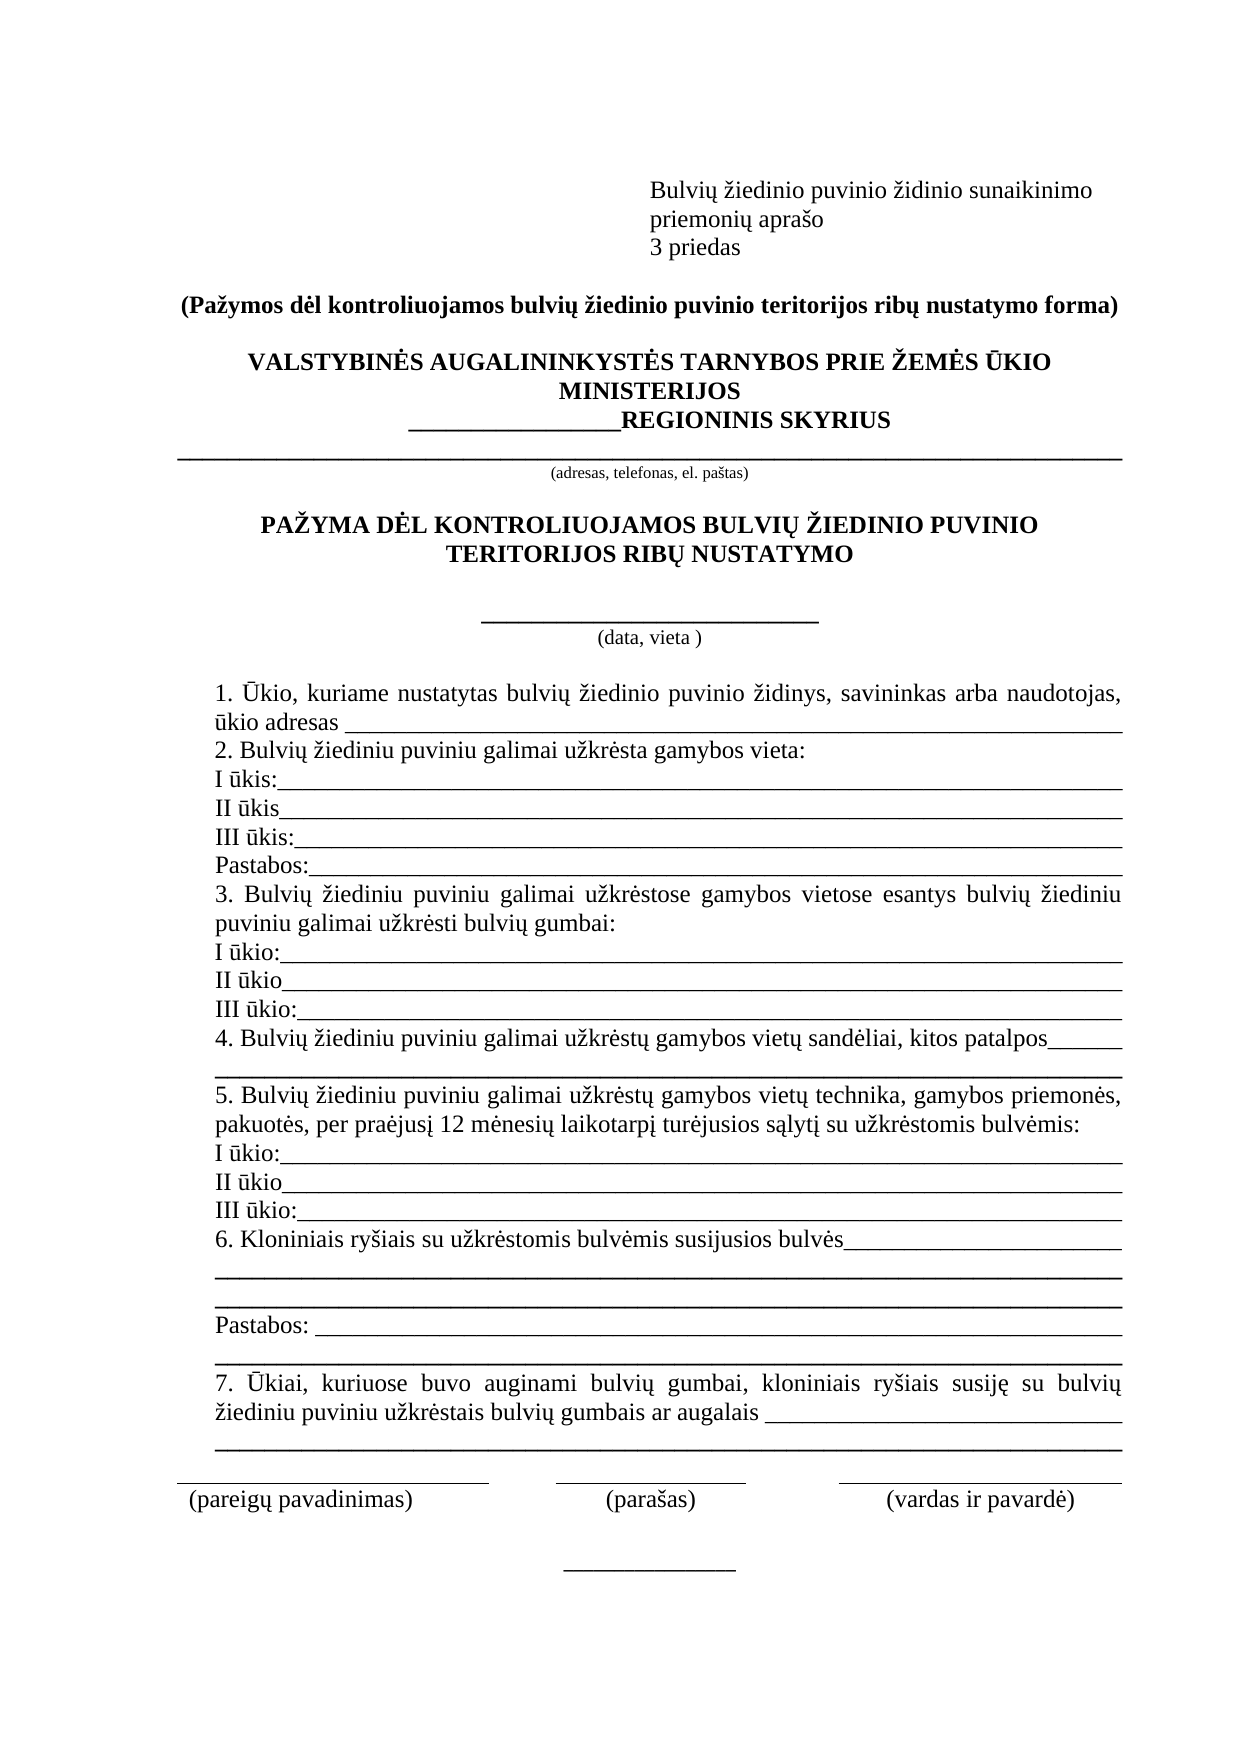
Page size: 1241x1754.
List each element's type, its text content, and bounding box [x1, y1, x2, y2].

text 4. Bulvių žiediniu puviniu galimai užkrėstų gamybos vietų sandėliai, kitos patalpos [215, 1023, 1122, 1052]
text 2. Bulvių žiediniu puviniu galimai užkrėsta gamybos vieta: [214, 736, 1122, 764]
text _________________ [177, 1544, 1122, 1575]
text II ūkis [215, 793, 1122, 822]
text 6. Kloniniais ryšiais su užkrėstomis bulvėmis susijusios bulvės [215, 1224, 1122, 1253]
table_header [746, 1483, 838, 1513]
text _ [177, 1339, 1122, 1368]
text III ūkio: [215, 994, 1122, 1023]
text 5. Bulvių žiediniu puviniu galimai užkrėstų gamybos vietų technika, gamybos priemonės, pakuotės, per praėjusį 12 mėnesių laikotarpį turėjusios sąlytį su užkrėstomis bulvėmis: [215, 1081, 1122, 1138]
text _ [177, 1282, 1122, 1311]
text priemonių aprašo [649, 204, 1122, 232]
table_header (parašas) [556, 1484, 746, 1513]
text PAŽYMA DĖL kontroliuojamos bulvių žiedinio puvinio [177, 510, 1122, 539]
text Bulvių žiedinio puvinio židinio sunaikinimo [649, 175, 1122, 204]
text I ūkio: [214, 1138, 1122, 1167]
text Pastabos: [215, 1311, 1122, 1339]
text 7. Ūkiai, kuriuose buvo auginami bulvių gumbai, kloniniais ryšiais susiję su bulvių žiediniu puviniu užkrėstais bulvių gumbais ar augalais [215, 1368, 1122, 1426]
text 3 priedas [649, 232, 1122, 261]
text _ [177, 1253, 1122, 1282]
text III ūkis: [215, 822, 1122, 851]
text I ūkio: [214, 937, 1122, 966]
text I ūkis: [214, 764, 1122, 793]
text Pastabos: [215, 851, 1122, 879]
text _ [177, 1052, 1122, 1081]
table_header (pareigų pavadinimas) [177, 1484, 488, 1513]
text _ [177, 434, 1122, 459]
text (data, vieta ) [177, 625, 1122, 649]
text ___________________________ [177, 597, 1122, 625]
table_header [489, 1483, 556, 1513]
table_header (vardas ir pavardė) [839, 1484, 1122, 1513]
text III ūkio: [215, 1196, 1122, 1224]
text II ūkio [215, 966, 1122, 994]
text _ [177, 1426, 1122, 1454]
text _________________Regioninis skyrius [177, 405, 1122, 434]
text (adresas, telefonas, el. paštas) [177, 462, 1122, 482]
text (Pažymos dėl kontroliuojamos bulvių žiedinio puvinio teritorijos ribų nustatymo forma) [177, 290, 1122, 319]
text valstybinės augalininkystės tarnybos prie žemės ūkio ministerijos [177, 347, 1122, 405]
text teritorijos RIBŲ nustatymO [177, 539, 1122, 568]
text 3. Bulvių žiediniu puviniu galimai užkrėstose gamybos vietose esantys bulvių žiediniu puviniu galimai užkrėsti bulvių gumbai: [215, 879, 1122, 937]
text 1. Ūkio, kuriame nustatytas bulvių žiedinio puvinio židinys, savininkas arba naudotojas, ūkio adresas [214, 678, 1122, 736]
text II ūkio [215, 1167, 1122, 1196]
